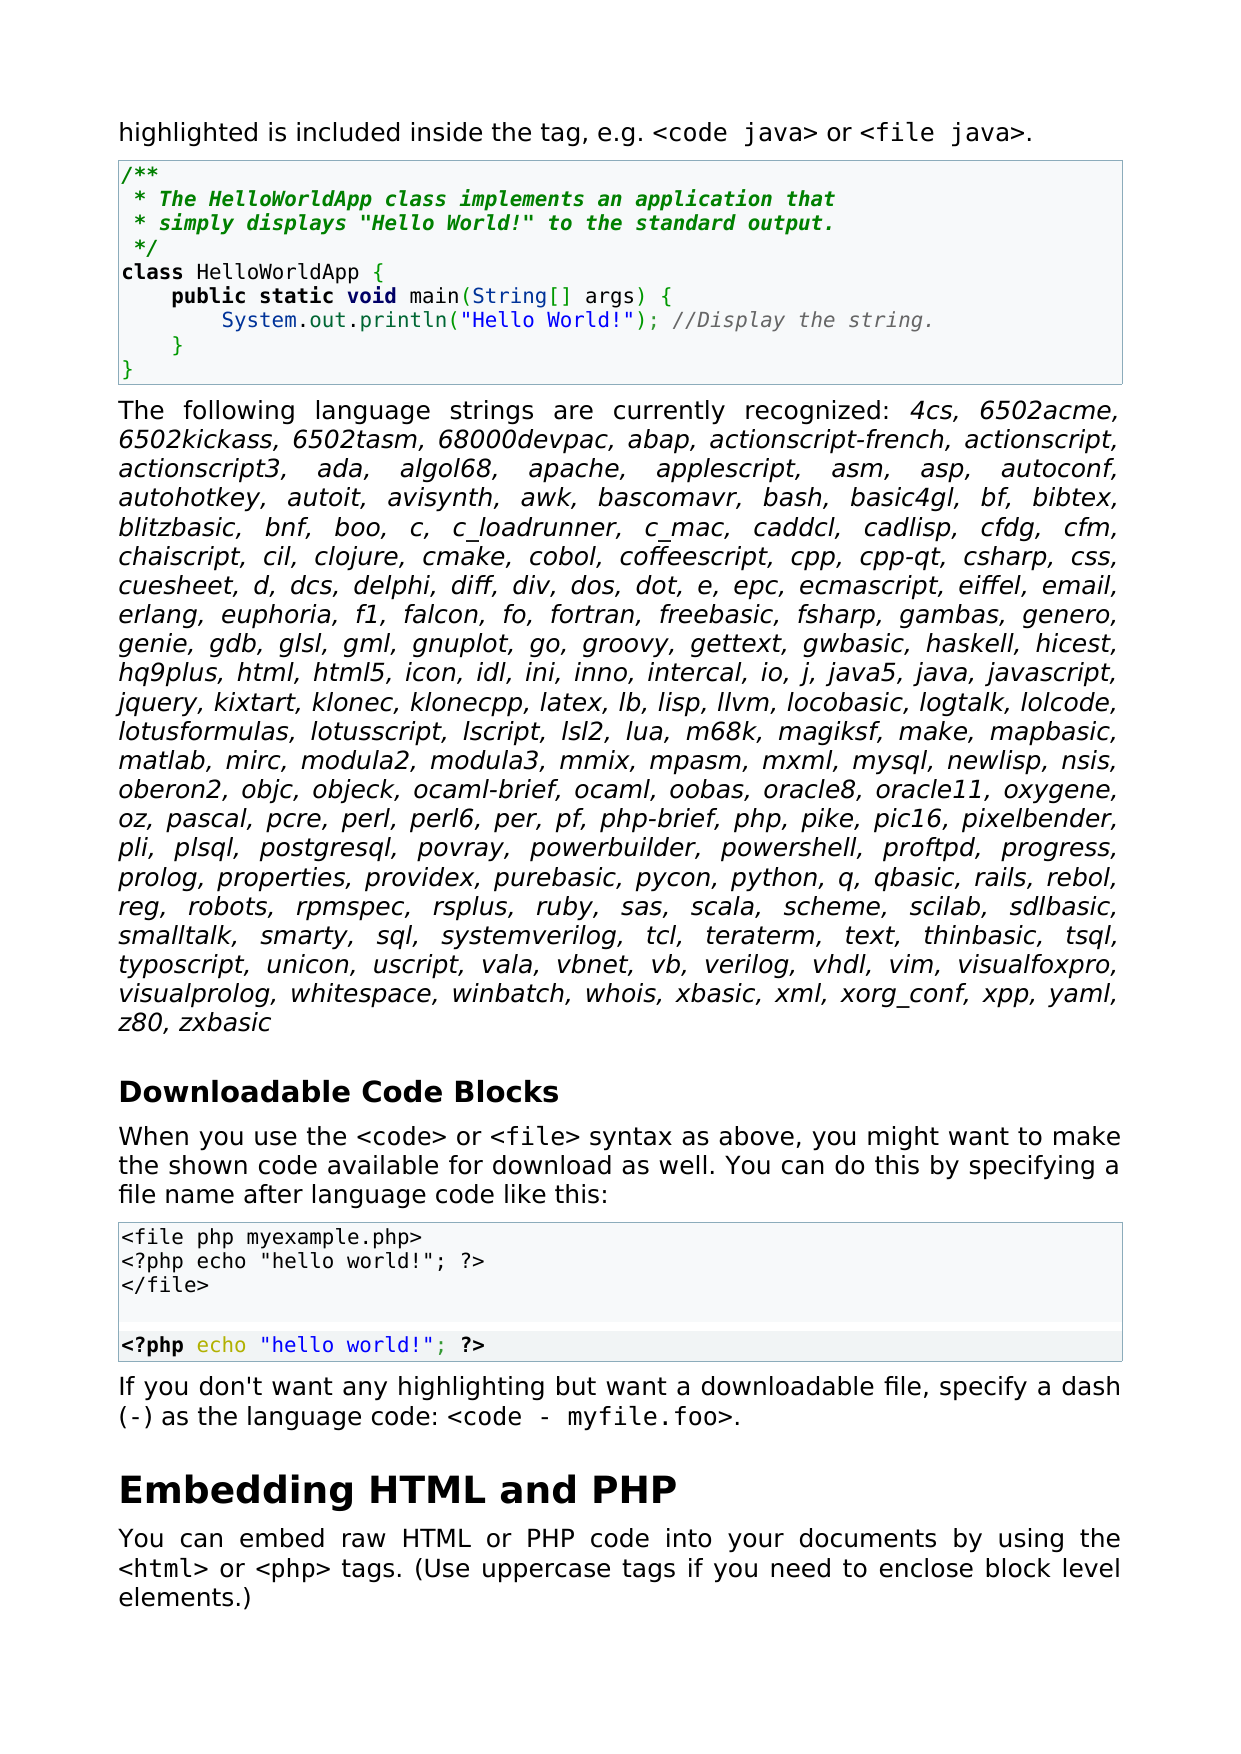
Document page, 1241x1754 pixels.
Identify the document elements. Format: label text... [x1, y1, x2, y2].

text highlighted is included inside the tag, e.g. <code java> or <file java>. [118, 118, 1122, 147]
text /** * The HelloWorldApp class implements an application that * simply displays "Hello World!" to the standard output. */ class HelloWorldApp { public static void main(String[] args) { System.out.println("Hello World!"); //Display the string. } } [119, 161, 1122, 384]
text You can embed raw HTML or PHP code into your documents by using the <html> or <php> tags. (Use uppercase tags if you need to enclose block level elements.) [118, 1524, 1122, 1612]
text The following language strings are currently recognized: 4cs, 6502acme, 6502kickass, 6502tasm, 68000devpac, abap, actionscript-french, actionscript, actionscript3, ada, algol68, apache, applescript, asm, asp, autoconf, autohotkey, autoit, avisynth, awk, bascomavr, bash, basic4gl, bf, bibtex, blitzbasic, bnf, boo, c, c_loadrunner, c_mac, caddcl, cadlisp, cfdg, cfm, chaiscript, cil, clojure, cmake, cobol, coffeescript, cpp, cpp-qt, csharp, css, cuesheet, d, dcs, delphi, diff, div, dos, dot, e, epc, ecmascript, eiffel, email, erlang, euphoria, f1, falcon, fo, fortran, freebasic, fsharp, gambas, genero, genie, gdb, glsl, gml, gnuplot, go, groovy, gettext, gwbasic, haskell, hicest, hq9plus, html, html5, icon, idl, ini, inno, intercal, io, j, java5, java, javascript, jquery, kixtart, klonec, klonecpp, latex, lb, lisp, llvm, locobasic, logtalk, lolcode, lotusformulas, lotusscript, lscript, lsl2, lua, m68k, magiksf, make, mapbasic, matlab, mirc, modula2, modula3, mmix, mpasm, mxml, mysql, newlisp, nsis, oberon2, objc, objeck, ocaml-brief, ocaml, oobas, oracle8, oracle11, oxygene, oz, pascal, pcre, perl, perl6, per, pf, php-brief, php, pike, pic16, pixelbender, pli, plsql, postgresql, povray, powerbuilder, powershell, proftpd, progress, prolog, properties, providex, purebasic, pycon, python, q, qbasic, rails, rebol, reg, robots, rpmspec, rsplus, ruby, sas, scala, scheme, scilab, sdlbasic, smalltalk, smarty, sql, systemverilog, tcl, teraterm, text, thinbasic, tsql, typoscript, unicon, uscript, vala, vbnet, vb, verilog, vhdl, vim, visualfoxpro, visualprolog, whitespace, winbatch, whois, xbasic, xml, xorg_conf, xpp, yaml, z80, zxbasic [118, 396, 1122, 1038]
subtitle Downloadable Code Blocks [118, 1075, 1122, 1109]
text <?php echo "hello world!"; ?> [119, 1331, 1122, 1361]
text If you don't want any highlighting but want a downloadable file, specify a dash (-) as the language code: <code - myfile.foo>. [118, 1373, 1122, 1431]
text When you use the <code> or <file> syntax as above, you might want to make the shown code available for download as well. You can do this by specifying a file name after language code like this: [118, 1122, 1122, 1209]
text <file php myexample.php> <?php echo "hello world!"; ?> </file> [119, 1223, 1122, 1322]
subtitle Embedding HTML and PHP [118, 1468, 1122, 1512]
